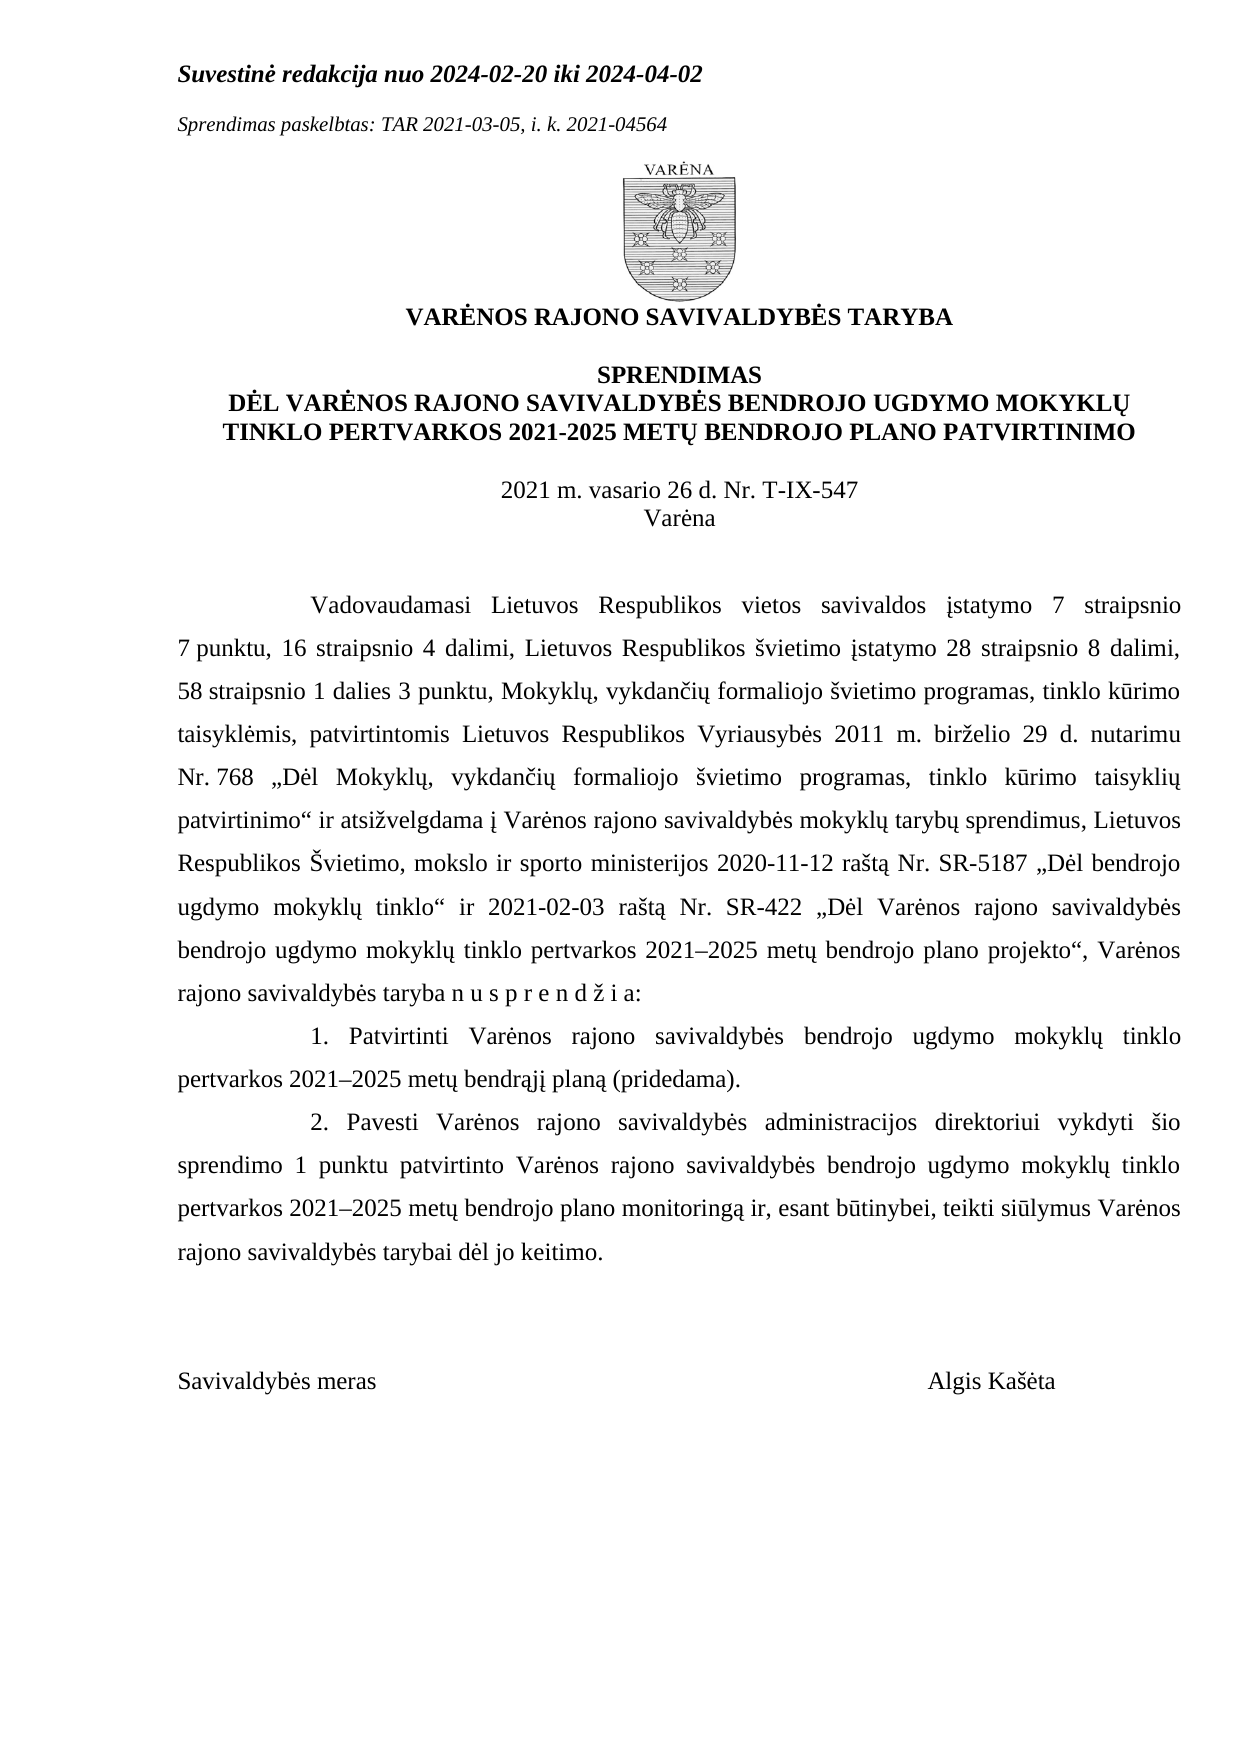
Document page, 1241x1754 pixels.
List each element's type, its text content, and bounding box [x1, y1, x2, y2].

subtitle Savivaldybės meras Algis Kašėta [177, 1366, 1182, 1395]
text 2021 m. vasario 26 d. Nr. T-IX-547 [177, 475, 1182, 503]
text Sprendimas paskelbtas: TAR 2021-03-05, i. k. 2021-04564 [177, 112, 1182, 136]
text VARĖNOS RAJONO SAVIVALDYBĖS TARYBA [177, 302, 1182, 331]
text SPRENDIMAS [177, 360, 1182, 388]
text DĖL VARĖNOS RAJONO SAVIVALDYBĖS BENDROJO UGDYMO MOKYKLŲ TINKLO PERTVARKOS 2021-2025 METŲ BENDROJO PLANO PATVIRTINIMO [177, 388, 1182, 446]
text Varėna [177, 503, 1182, 532]
text 2. Pavesti Varėnos rajono savivaldybės administracijos direktoriui vykdyti šio sprendimo 1 punktu patvirtinto Varėnos rajono savivaldybės bendrojo ugdymo mokyklų tinklo pertvarkos 2021–2025 metų bendrojo plano monitoringą ir, esant būtinybei, teikti siūlymus Varėnos rajono savivaldybės tarybai dėl jo keitimo. [177, 1107, 1182, 1265]
text Vadovaudamasi Lietuvos Respublikos vietos savivaldos įstatymo 7 straipsnio 7 punktu, 16 straipsnio 4 dalimi, Lietuvos Respublikos švietimo įstatymo 28 straipsnio 8 dalimi, 58 straipsnio 1 dalies 3 punktu, Mokyklų, vykdančių formaliojo švietimo programas, tinklo kūrimo taisyklėmis, patvirtintomis Lietuvos Respublikos Vyriausybės 2011 m. birželio 29 d. nutarimu Nr. 768 „Dėl Mokyklų, vykdančių formaliojo švietimo programas, tinklo kūrimo taisyklių patvirtinimo“ ir atsižvelgdama į Varėnos rajono savivaldybės mokyklų tarybų sprendimus, Lietuvos Respublikos Švietimo, mokslo ir sporto ministerijos 2020-11-12 raštą Nr. SR-5187 „Dėl bendrojo ugdymo mokyklų tinklo“ ir 2021-02-03 raštą Nr. SR-422 „Dėl Varėnos rajono savivaldybės bendrojo ugdymo mokyklų tinklo pertvarkos 2021–2025 metų bendrojo plano projekto“, Varėnos rajono savivaldybės taryba n u s p r e n d ž i a: [177, 590, 1182, 1007]
text 1. Patvirtinti Varėnos rajono savivaldybės bendrojo ugdymo mokyklų tinklo pertvarkos 2021–2025 metų bendrąjį planą (pridedama). [177, 1021, 1182, 1093]
text Suvestinė redakcija nuo 2024-02-20 iki 2024-04-02 [177, 59, 1182, 88]
